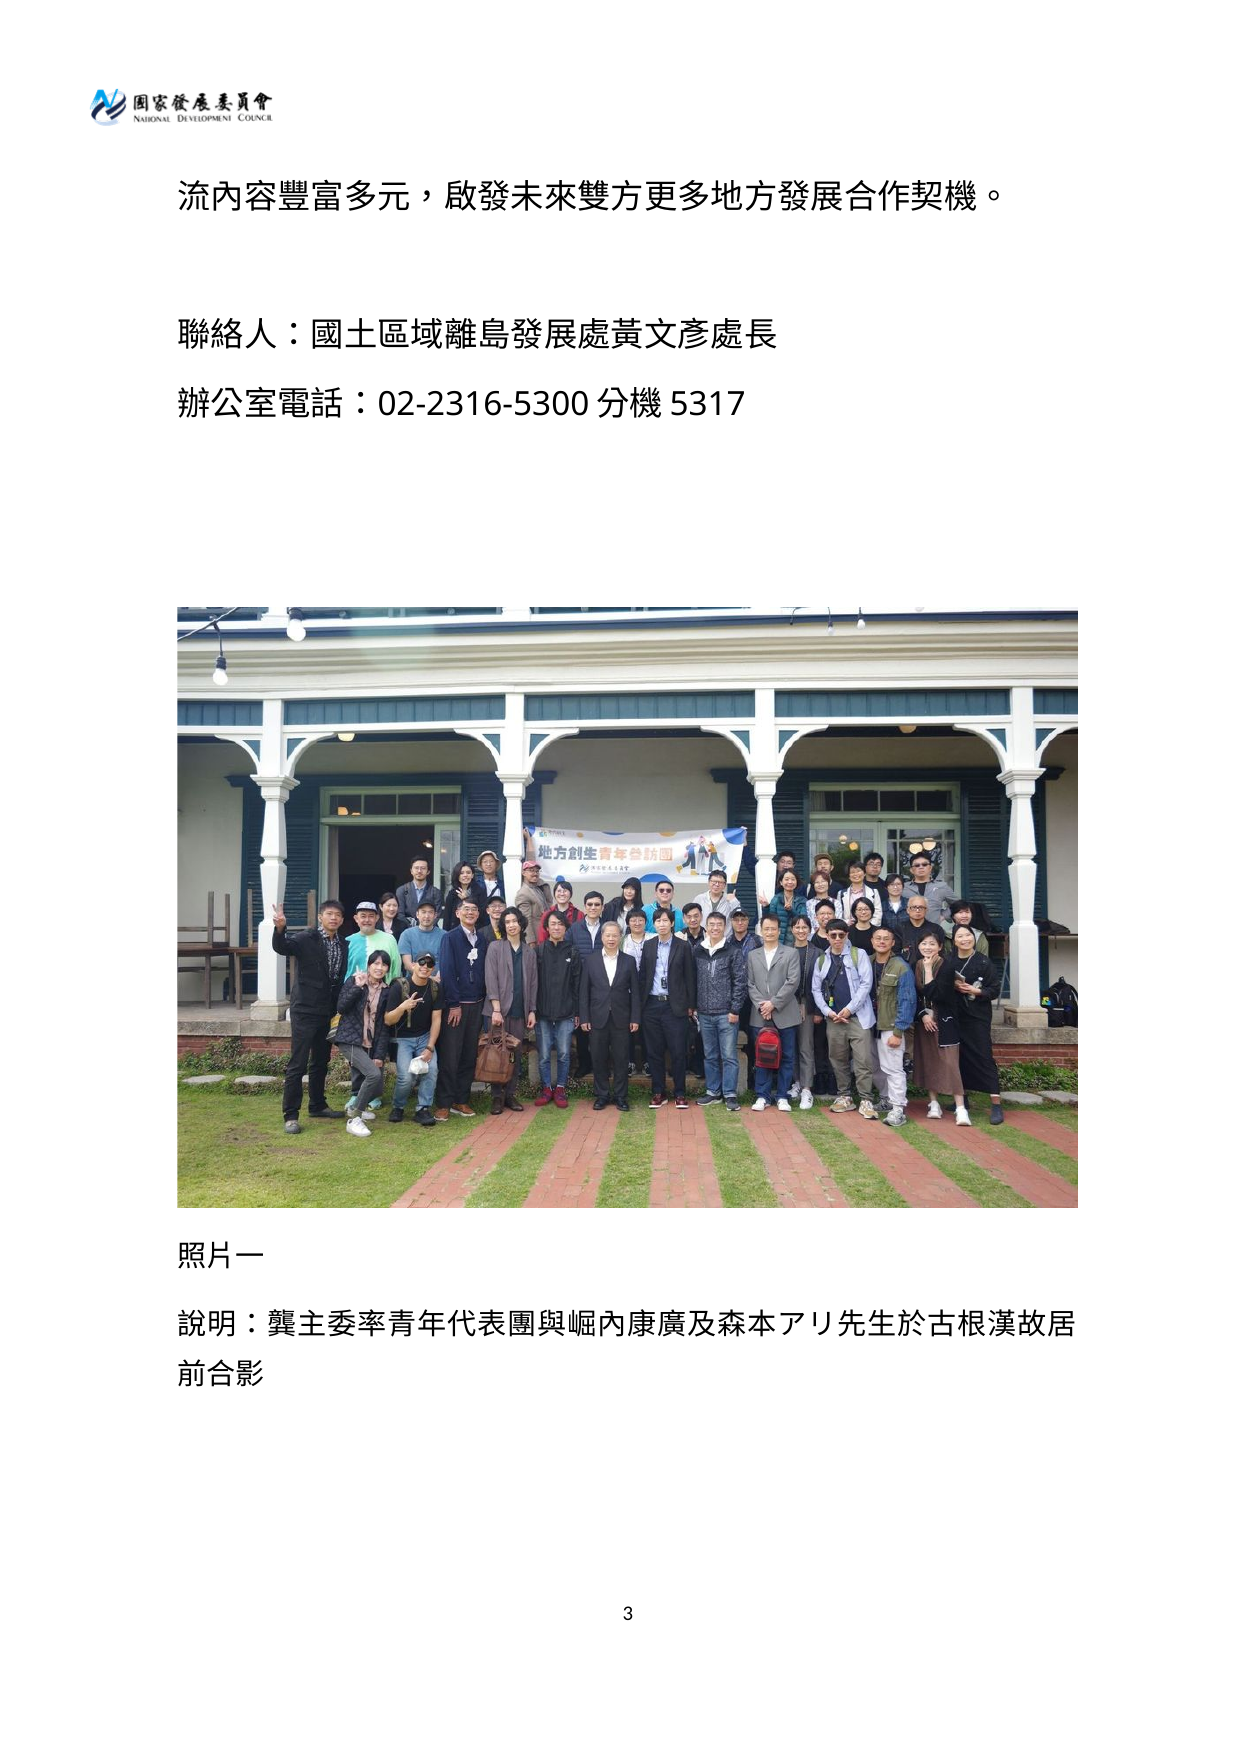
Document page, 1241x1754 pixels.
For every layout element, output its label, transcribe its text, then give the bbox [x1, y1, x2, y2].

text 說明：龔主委率青年代表團與崛內康廣及森本アリ先生於古根漢故居前合影 [177, 1295, 1078, 1395]
text 聯絡人：國土區域離島發展處黃文彥處長 [177, 306, 1078, 356]
text 流內容豐富多元，啟發未來雙方更多地方發展合作契機。 [177, 169, 1078, 219]
picture [177, 607, 1078, 1208]
text 辦公室電話：02-2316-5300分機5317 [177, 375, 1078, 425]
text 照片一 [177, 1208, 1078, 1276]
picture [88, 88, 275, 126]
text [177, 581, 1078, 607]
